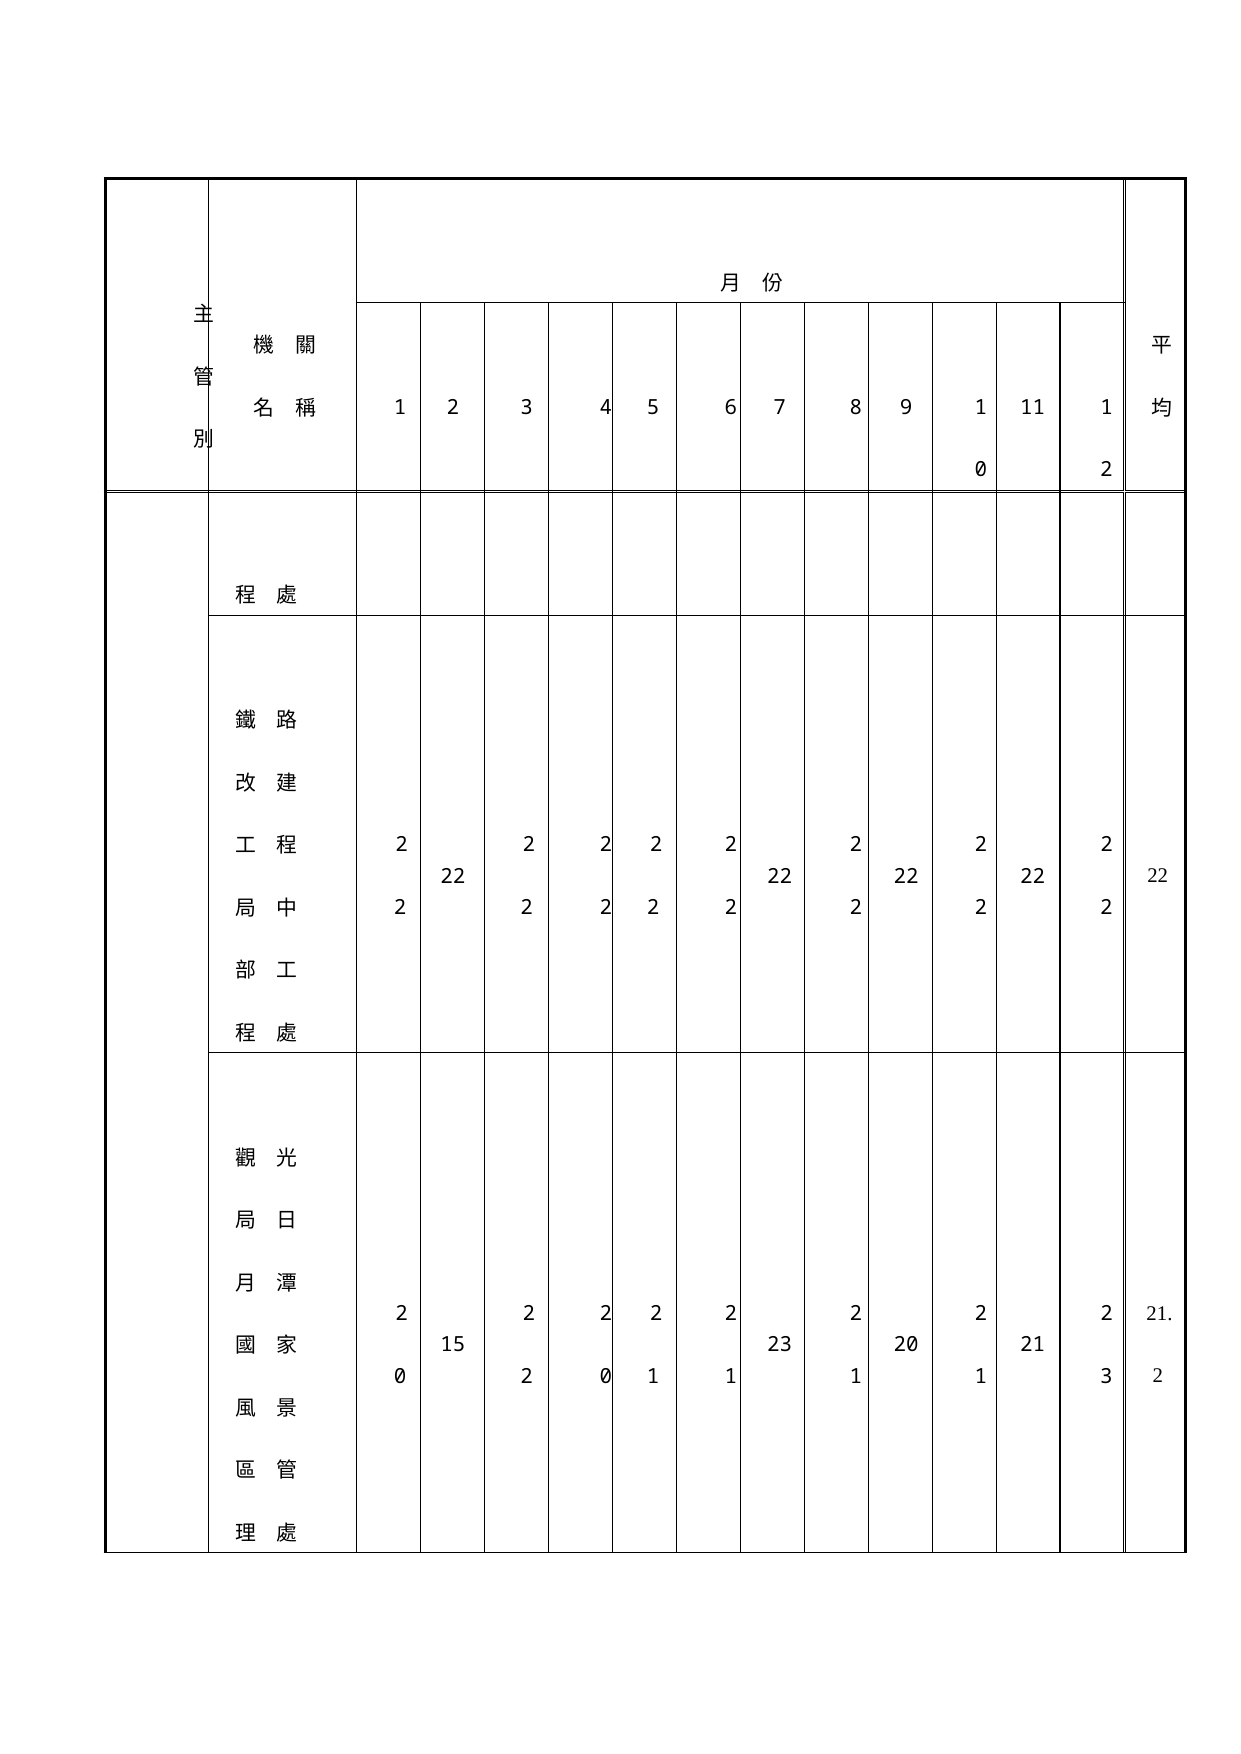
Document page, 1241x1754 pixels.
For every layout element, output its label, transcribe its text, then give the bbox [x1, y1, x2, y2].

table_cell [805, 493, 868, 615]
table_cell 程處 [209, 493, 356, 615]
table_cell 22 [869, 616, 932, 1052]
table_cell [613, 493, 676, 615]
table_header 機關名稱 [209, 180, 356, 490]
table_cell 12 [1061, 303, 1123, 490]
table_cell [997, 493, 1059, 615]
table_cell 22 [485, 616, 548, 1052]
table_cell [357, 493, 420, 615]
table_cell 23 [741, 1053, 804, 1552]
table_cell [677, 493, 740, 615]
table_cell 6 [677, 303, 740, 490]
table_cell 22 [549, 616, 612, 1052]
table_cell 23 [1061, 1053, 1123, 1552]
table_cell 22 [613, 616, 676, 1052]
table_cell 10 [933, 303, 996, 490]
table_cell 11 [997, 303, 1059, 490]
table_cell 3 [485, 303, 548, 490]
table_cell [1126, 493, 1184, 615]
table_cell 鐵路改建工程局中部工程處 [209, 616, 356, 1052]
table_cell [869, 493, 932, 615]
table_cell [549, 493, 612, 615]
table_cell 5 [613, 303, 676, 490]
table_header 平均 [1126, 180, 1184, 490]
table_cell 21.2 [1126, 1053, 1184, 1552]
table_cell 22 [357, 616, 420, 1052]
table_cell 7 [741, 303, 804, 490]
table_cell 20 [357, 1053, 420, 1552]
table_cell 22 [1061, 616, 1123, 1052]
table_cell 1 [357, 303, 420, 490]
table_cell 22 [677, 616, 740, 1052]
table_cell 4 [549, 303, 612, 490]
table_cell 20 [869, 1053, 932, 1552]
table_cell 交通部主管 [107, 493, 208, 1552]
table_cell 觀光局日月潭國家風景區管理處 [209, 1053, 356, 1552]
table_cell [741, 493, 804, 615]
table_cell 21 [805, 1053, 868, 1552]
table_cell 22 [805, 616, 868, 1052]
table_cell 20 [549, 1053, 612, 1552]
table_cell 21 [677, 1053, 740, 1552]
table_cell [933, 493, 996, 615]
table_header 主管別 [107, 180, 208, 490]
table_cell 22 [421, 616, 484, 1052]
table_cell 22 [1126, 616, 1184, 1052]
table_cell 21 [933, 1053, 996, 1552]
table_cell 22 [485, 1053, 548, 1552]
table_cell [1061, 493, 1123, 615]
table_cell 22 [933, 616, 996, 1052]
table_cell 8 [805, 303, 868, 490]
table_cell [421, 493, 484, 615]
table_cell 22 [741, 616, 804, 1052]
table_cell 9 [869, 303, 932, 490]
table_cell 15 [421, 1053, 484, 1552]
table_cell 2 [421, 303, 484, 490]
table_cell 22 [997, 616, 1059, 1052]
table_cell [485, 493, 548, 615]
table_cell 21 [613, 1053, 676, 1552]
table_header 月份 [357, 180, 1123, 302]
table_cell 21 [997, 1053, 1059, 1552]
